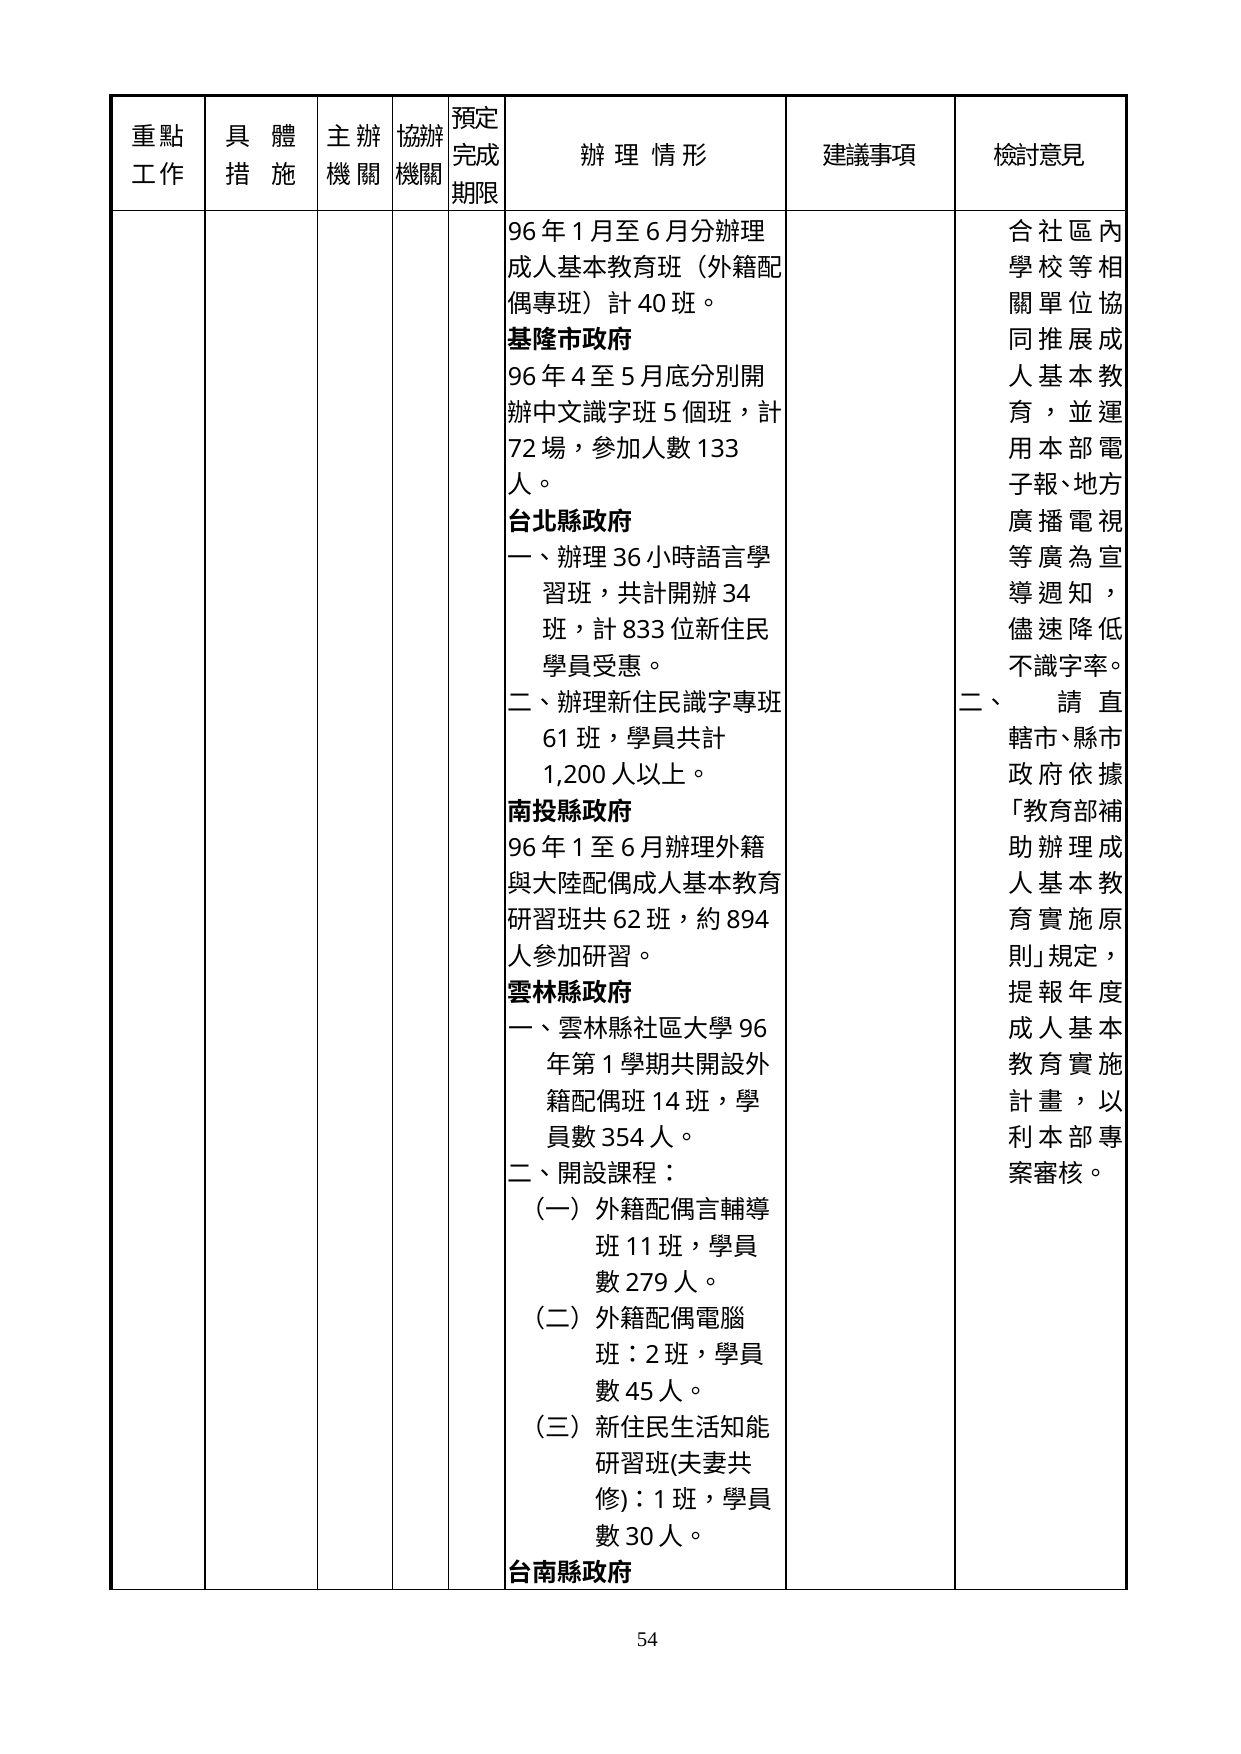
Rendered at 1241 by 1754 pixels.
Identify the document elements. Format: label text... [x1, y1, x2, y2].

table_cell [318, 211, 392, 1589]
table_cell 96年1月至6月分辦理成人基本教育班（外籍配偶專班）計40班。 基隆市政府 96年4至5月底分別開辦中文識字班5個班，計72場，參加人數133人。 台北縣政府 一、辦理36小時語言學習班，共計開辦34班，計833位新住民學員受惠。 二、辦理新住民識字專班61班，學員共計1,200人以上。 南投縣政府 96年1至6月辦理外籍與大陸配偶成人基本教育研習班共62班，約894人參加研習。 雲林縣政府 一、雲林縣社區大學96年第1學期共開設外籍配偶班14班，學員數354人。 二、開設課程： （一）外籍配偶言輔導班11班，學員數279人。 （二）外籍配偶電腦班：2班，學員數45人。 （三）新住民生活知能研習班(夫妻共修)：1班，學員數30人。 台南縣政府 [506, 211, 785, 1589]
table_header 具體 措施 [206, 97, 317, 209]
table_cell 教育部 請依據「外籍配偶照顧輔導基金補助作業要點」有關規定，向內政部（入出國及移民署）提報申請「外籍配偶參加學習課程及宣導時子女臨時托育服務計畫」相關補助經費。 本部96年度補助台北市政府教育局、高雄市政府教育局及各縣市政府分級辦理外籍與大陸配偶成人基本教育研習班，合計1,073班，41,632,400元，21,460人參與學習，結合社區內學校等相關單位協同推展成人基本教育，並運用本部電子報、地方廣播電視等廣為宣導週知，儘速降低不識字率。 請直轄市、縣市政府依據「教育部補助辦理成人基本教育實施原則」規定，提報年度成人基本教育實施計畫，以利本部專案審核。 [956, 211, 1125, 1589]
table_header 建議事項 [787, 97, 954, 209]
table_cell [206, 211, 317, 1589]
table_cell [449, 211, 504, 1589]
table_header 辦 理 情 形 [506, 97, 785, 209]
table_cell [113, 211, 204, 1589]
table_cell [393, 211, 448, 1589]
table_cell 台中市政府 建議編列外籍配偶幼兒托育預算，因為各單位辦理成教班有一部分為外配專班，亟須上揭服務，使外配更能運用此項照顧措施。 南投縣政府 一、因本縣預算 經費有限， 請教育部每 年均可補助 本縣開設成 人基本教育 研習班經 費。 二、外籍配偶人數激增請教育部製播短片播放，廣為宣導促請失學民眾踴躍參與識字教育研習課程，降低全國不識字率。 [787, 211, 954, 1589]
table_header 主 辦 機 關 [318, 97, 392, 209]
table_header 預定 完成期限 [449, 97, 504, 209]
table_header 檢討意見 [956, 97, 1125, 209]
table_header 重點工作 [113, 97, 204, 209]
table_header 協辦機關 [393, 97, 448, 209]
